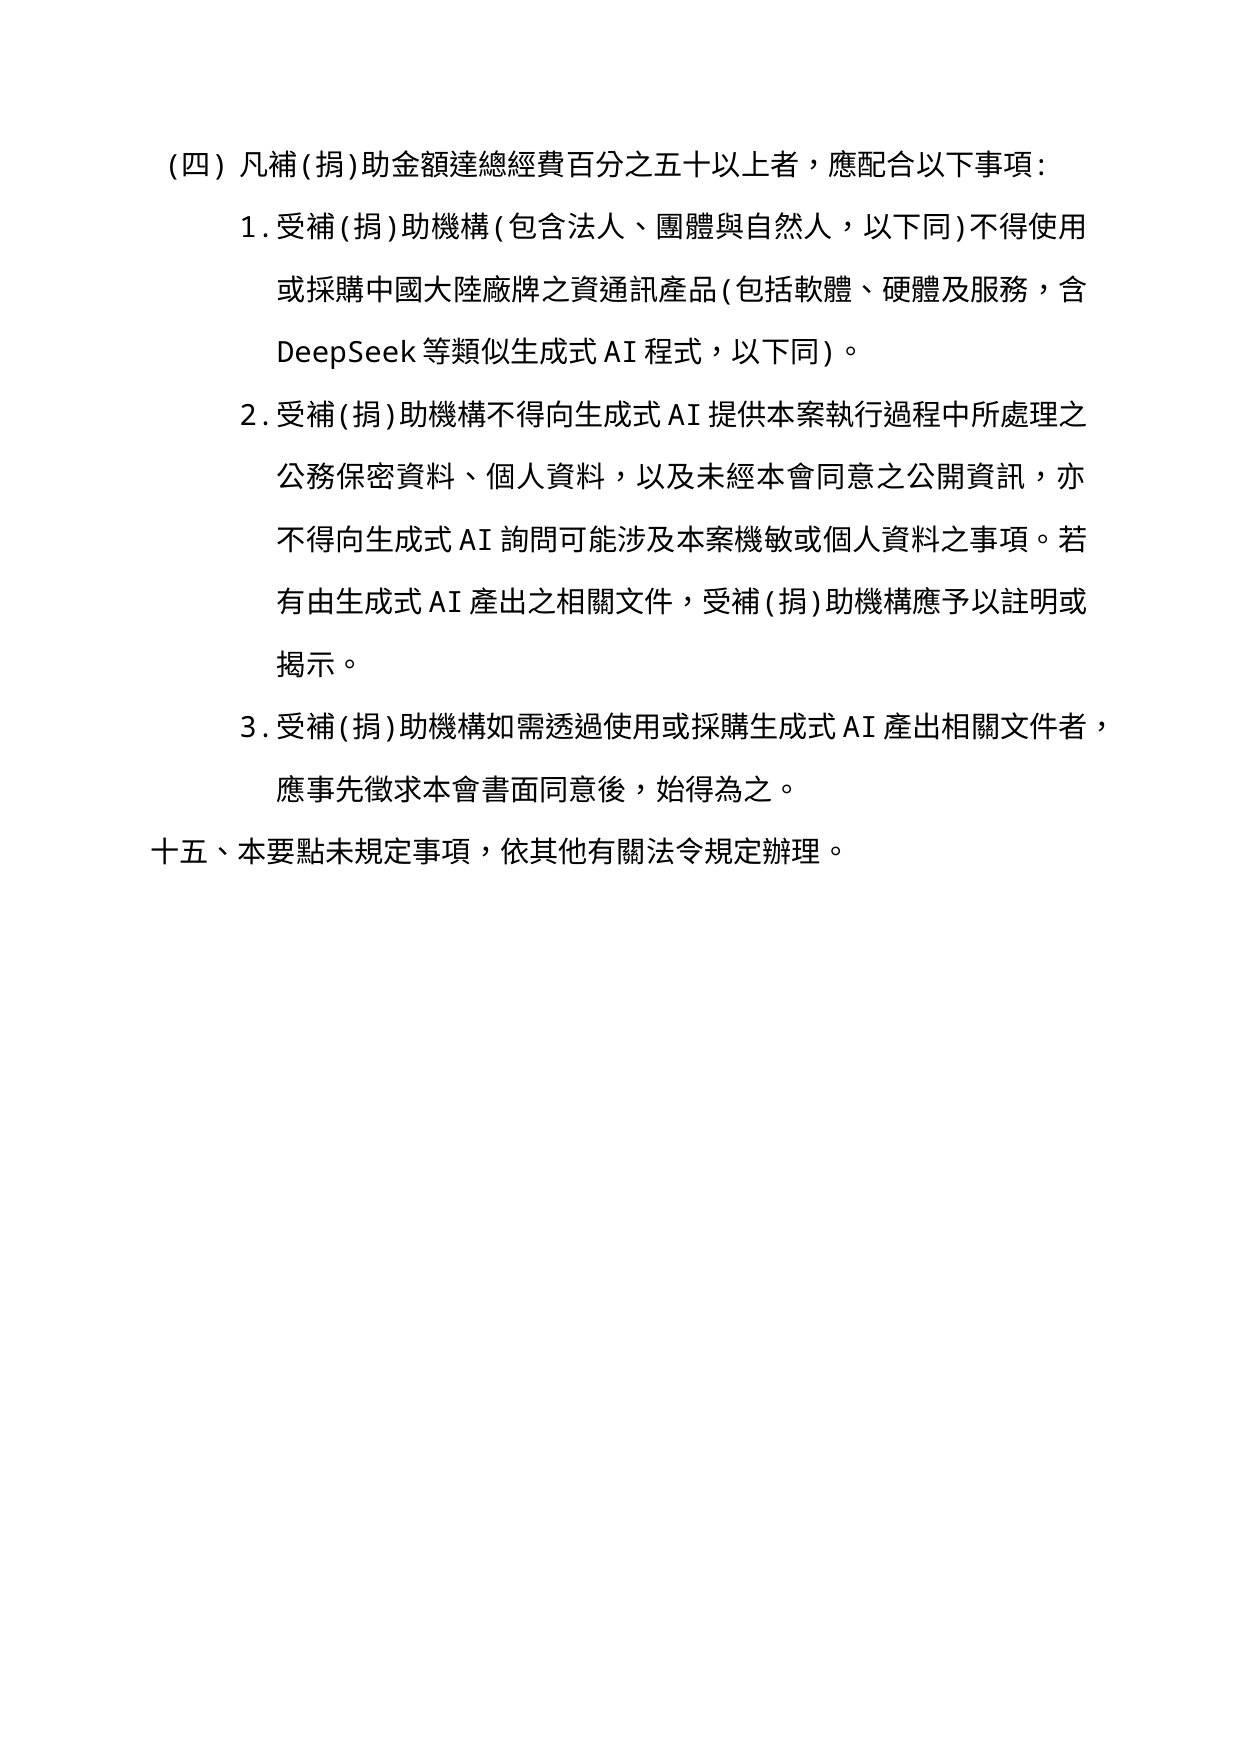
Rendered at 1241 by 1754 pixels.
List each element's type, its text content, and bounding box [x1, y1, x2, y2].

list 受補(捐)助機構不得向生成式AI提供本案執行過程中所處理之公務保密資料、個人資料，以及未經本會同意之公開資訊，亦不得向生成式AI詢問可能涉及本案機敏或個人資料之事項。若有由生成式AI產出之相關文件，受補(捐)助機構應予以註明或揭示。 [239, 371, 1087, 683]
text 十五、本要點未規定事項，依其他有關法令規定辦理。 [150, 808, 1087, 871]
list 受補(捐)助機構如需透過使用或採購生成式AI產出相關文件者， [239, 683, 1087, 746]
list 凡補(捐)助金額達總經費百分之五十以上者，應配合以下事項: [164, 121, 1087, 183]
list 受補(捐)助機構(包含法人、團體與自然人，以下同)不得使用或採購中國大陸廠牌之資通訊產品(包括軟體、硬體及服務，含DeepSeek等類似生成式AI程式，以下同)。 [239, 183, 1087, 371]
text 應事先徵求本會書面同意後，始得為之。 [277, 746, 1087, 808]
